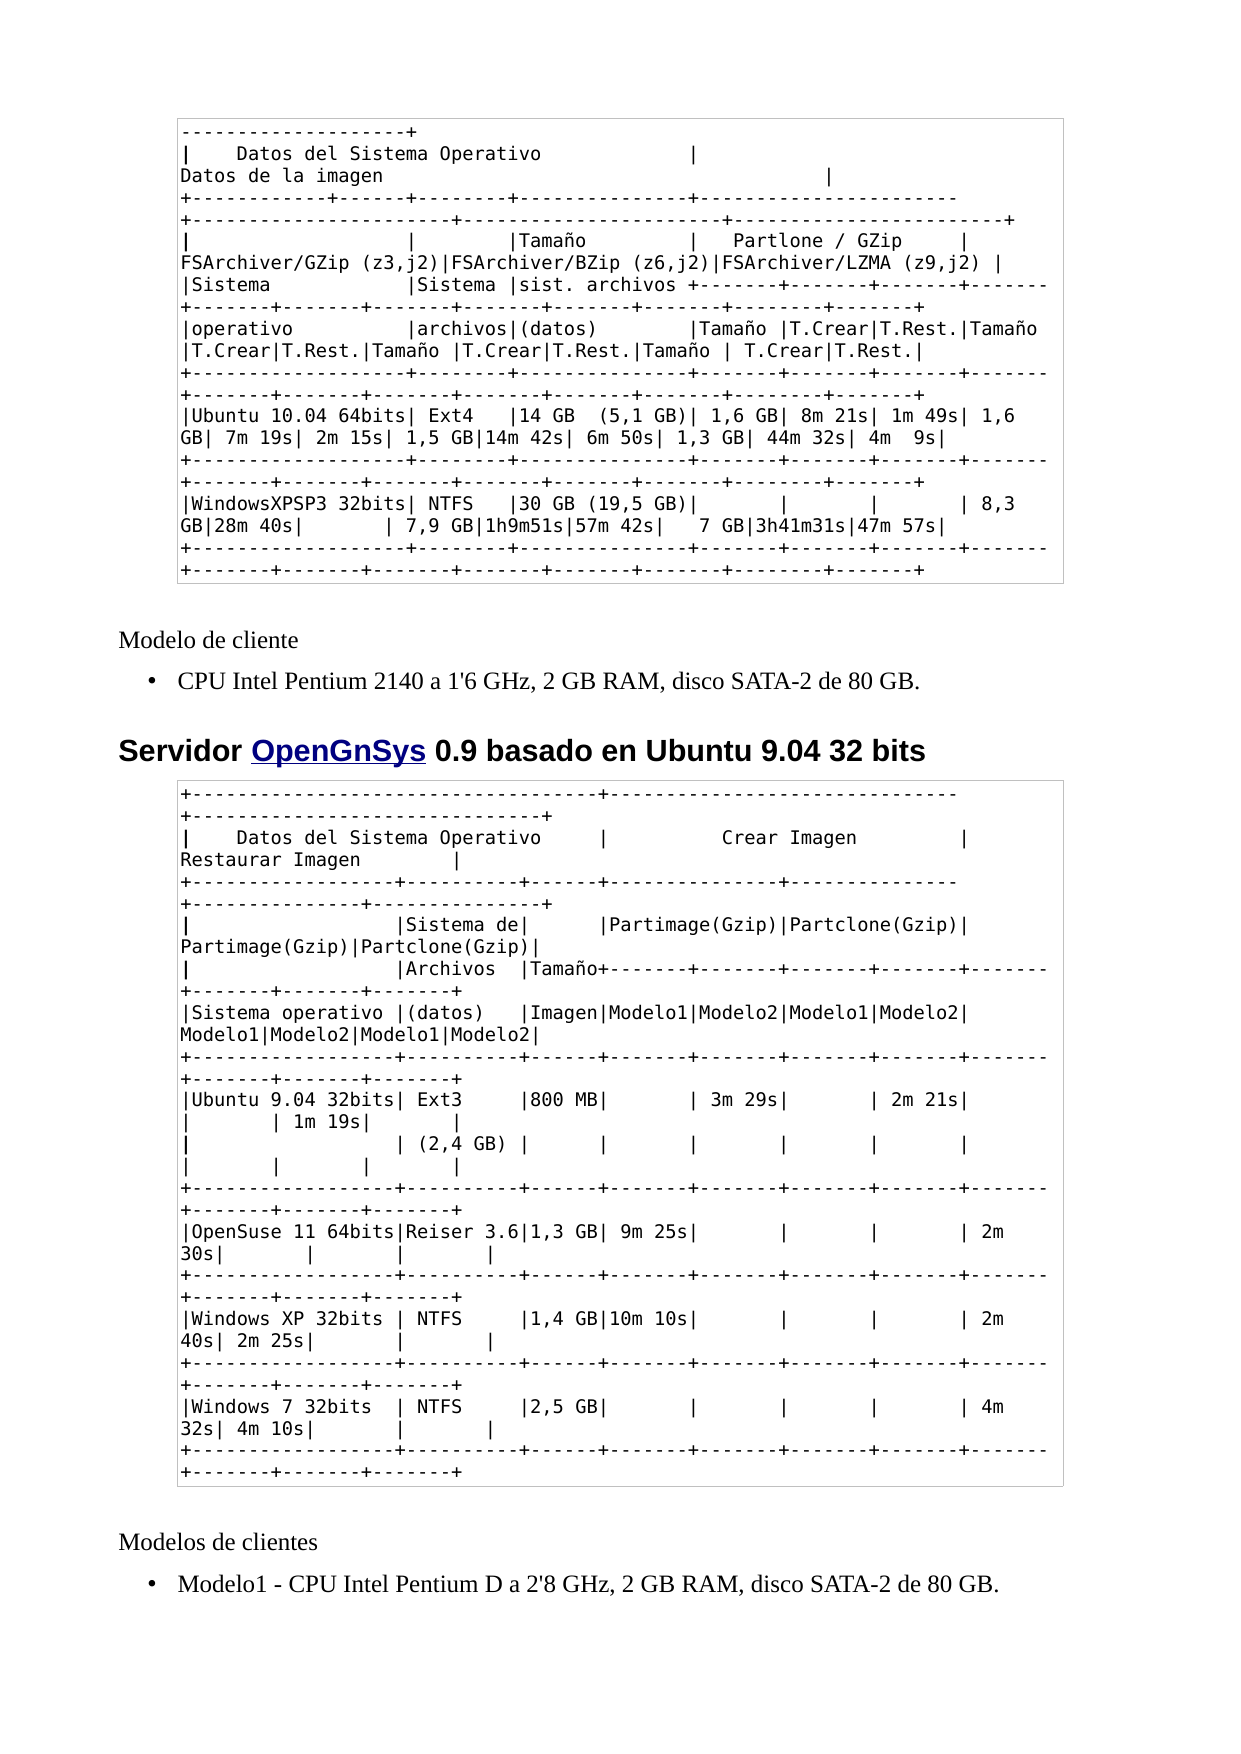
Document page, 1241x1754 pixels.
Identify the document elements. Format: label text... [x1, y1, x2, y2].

text Modelos de clientes [118, 1527, 1122, 1556]
text Modelo de cliente [118, 625, 1122, 653]
subtitle Servidor OpenGnSys 0.9 basado en Ubuntu 9.04 32 bits [118, 732, 1122, 768]
text + | Datos del Sistema Operativo | Datos de la imagen | +------------+------+--------+---------------+-----------------------+-----------------------+-----------------------+------------------------+ | | |Tamaño | Partlone / GZip |FSArchiver/GZip (z3,j2)|FSArchiver/BZip (z6,j2)|FSArchiver/LZMA (z9,j2) | |Sistema |Sistema |sist. archivos +-------+-------+-------+-------+-------+-------+-------+-------+-------+-------+--------+-------+ |operativo |archivos|(datos) |Tamaño |T.Crear|T.Rest.|Tamaño |T.Crear|T.Rest.|Tamaño |T.Crear|T.Rest.|Tamaño | T.Crear|T.Rest.| +-------------------+--------+---------------+-------+-------+-------+-------+-------+-------+-------+-------+-------+-------+--------+-------+ |Ubuntu 10.04 64bits| Ext4 |14 GB (5,1 GB)| 1,6 GB| 8m 21s| 1m 49s| 1,6 GB| 7m 19s| 2m 15s| 1,5 GB|14m 42s| 6m 50s| 1,3 GB| 44m 32s| 4m 9s| +-------------------+--------+---------------+-------+-------+-------+-------+-------+-------+-------+-------+-------+-------+--------+-------+ |WindowsXPSP3 32bits| NTFS |30 GB (19,5 GB)| | | | 8,3 GB|28m 40s| | 7,9 GB|1h9m51s|57m 42s| 7 GB|3h41m31s|47m 57s| +-------------------+--------+---------------+-------+-------+-------+-------+-------+-------+-------+-------+-------+-------+--------+-------+ [178, 119, 1063, 583]
list CPU Intel Pentium 2140 a 1'6 GHz, 2 GB RAM, disco SATA-2 de 80 GB. [148, 666, 1122, 695]
list Modelo1 - CPU Intel Pentium D a 2'8 GHz, 2 GB RAM, disco SATA-2 de 80 GB. [148, 1569, 1122, 1597]
text +------------------------------------+-------------------------------+-------------------------------+ | Datos del Sistema Operativo | Crear Imagen | Restaurar Imagen | +------------------+----------+------+---------------+---------------+---------------+---------------+ | |Sistema de| |Partimage(Gzip)|Partclone(Gzip)|Partimage(Gzip)|Partclone(Gzip)| | |Archivos |Tamaño+-------+-------+-------+-------+-------+-------+-------+-------+ |Sistema operativo |(datos) |Imagen|Modelo1|Modelo2|Modelo1|Modelo2|Modelo1|Modelo2|Modelo1|Modelo2| +------------------+----------+------+-------+-------+-------+-------+-------+-------+-------+-------+ |Ubuntu 9.04 32bits| Ext3 |800 MB| | 3m 29s| | 2m 21s| | | 1m 19s| | | | (2,4 GB) | | | | | | | | | | +------------------+----------+------+-------+-------+-------+-------+-------+-------+-------+-------+ |OpenSuse 11 64bits|Reiser 3.6|1,3 GB| 9m 25s| | | | 2m 30s| | | | +------------------+----------+------+-------+-------+-------+-------+-------+-------+-------+-------+ |Windows XP 32bits | NTFS |1,4 GB|10m 10s| | | | 2m 40s| 2m 25s| | | +------------------+----------+------+-------+-------+-------+-------+-------+-------+-------+-------+ |Windows 7 32bits | NTFS |2,5 GB| | | | | 4m 32s| 4m 10s| | | +------------------+----------+------+-------+-------+-------+-------+-------+-------+-------+-------+ [178, 781, 1063, 1486]
